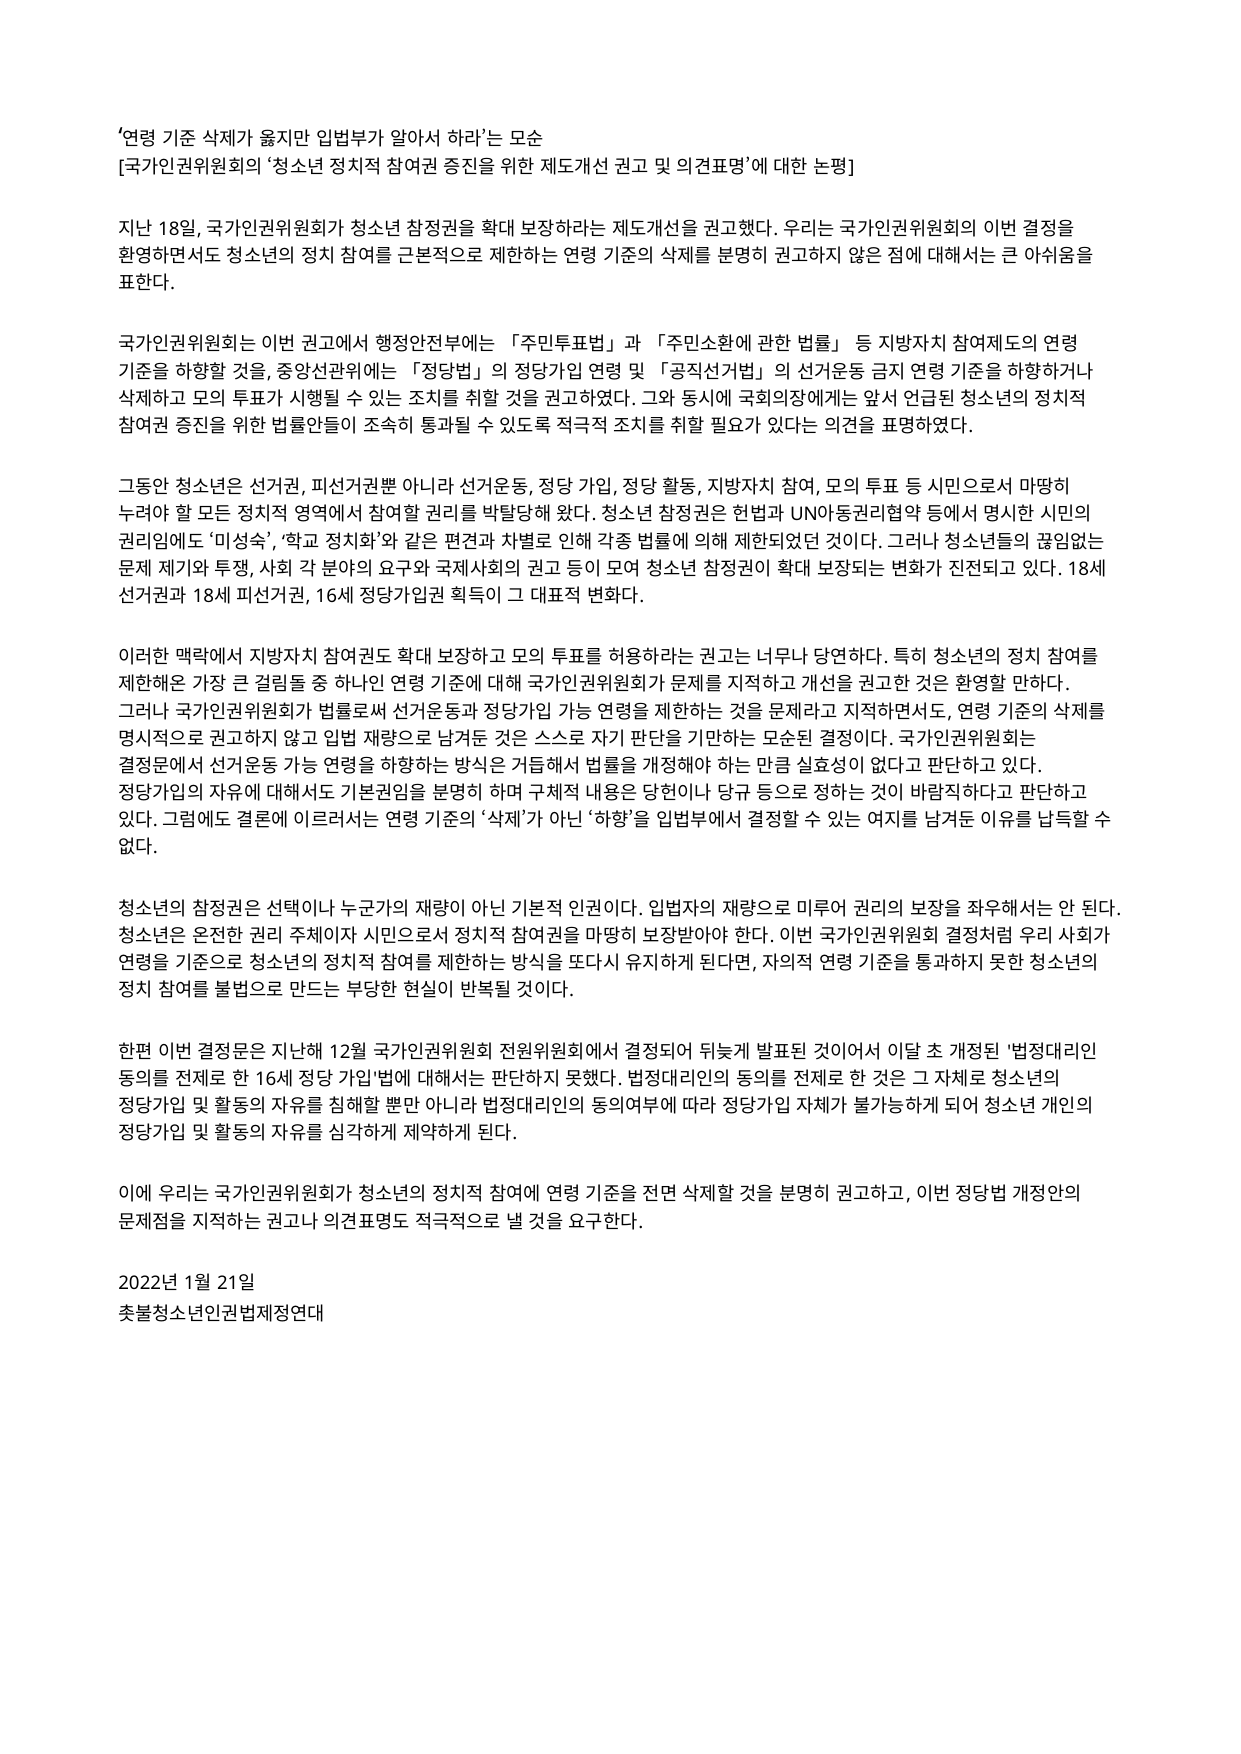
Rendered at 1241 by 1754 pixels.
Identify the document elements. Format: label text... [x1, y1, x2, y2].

text ‘연령 기준 삭제가 옳지만 입법부가 알아서 하라’는 모순 [국가인권위원회의 ‘청소년 정치적 참여권 증진을 위한 제도개선 권고 및 의견표명’에 대한 논평] 지난 18일, 국가인권위원회가 청소년 참정권을 확대 보장하라는 제도개선을 권고했다. 우리는 국가인권위원회의 이번 결정을 환영하면서도 청소년의 정치 참여를 근본적으로 제한하는 연령 기준의 삭제를 분명히 권고하지 않은 점에 대해서는 큰 아쉬움을 표한다. 국가인권위원회는 이번 권고에서 행정안전부에는 「주민투표법」과 「주민소환에 관한 법률」 등 지방자치 참여제도의 연령 기준을 하향할 것을, 중앙선관위에는 「정당법」의 정당가입 연령 및 「공직선거법」의 선거운동 금지 연령 기준을 하향하거나 삭제하고 모의 투표가 시행될 수 있는 조치를 취할 것을 권고하였다. 그와 동시에 국회의장에게는 앞서 언급된 청소년의 정치적 참여권 증진을 위한 법률안들이 조속히 통과될 수 있도록 적극적 조치를 취할 필요가 있다는 의견을 표명하였다. 그동안 청소년은 선거권, 피선거권뿐 아니라 선거운동, 정당 가입, 정당 활동, 지방자치 참여, 모의 투표 등 시민으로서 마땅히 누려야 할 모든 정치적 영역에서 참여할 권리를 박탈당해 왔다. 청소년 참정권은 헌법과 UN아동권리협약 등에서 명시한 시민의 권리임에도 ‘미성숙’, ‘학교 정치화’와 같은 편견과 차별로 인해 각종 법률에 의해 제한되었던 것이다. 그러나 청소년들의 끊임없는 문제 제기와 투쟁, 사회 각 분야의 요구와 국제사회의 권고 등이 모여 청소년 참정권이 확대 보장되는 변화가 진전되고 있다. 18세 선거권과 18세 피선거권, 16세 정당가입권 획득이 그 대표적 변화다. 이러한 맥락에서 지방자치 참여권도 확대 보장하고 모의 투표를 허용하라는 권고는 너무나 당연하다. 특히 청소년의 정치 참여를 제한해온 가장 큰 걸림돌 중 하나인 연령 기준에 대해 국가인권위원회가 문제를 지적하고 개선을 권고한 것은 환영할 만하다. 그러나 국가인권위원회가 법률로써 선거운동과 정당가입 가능 연령을 제한하는 것을 문제라고 지적하면서도, 연령 기준의 삭제를 명시적으로 권고하지 않고 입법 재량으로 남겨둔 것은 스스로 자기 판단을 기만하는 모순된 결정이다. 국가인권위원회는 결정문에서 선거운동 가능 연령을 하향하는 방식은 거듭해서 법률을 개정해야 하는 만큼 실효성이 없다고 판단하고 있다. 정당가입의 자유에 대해서도 기본권임을 분명히 하며 구체적 내용은 당헌이나 당규 등으로 정하는 것이 바람직하다고 판단하고 있다. 그럼에도 결론에 이르러서는 연령 기준의 ‘삭제’가 아닌 ‘하향’을 입법부에서 결정할 수 있는 여지를 남겨둔 이유를 납득할 수 없다. 청소년의 참정권은 선택이나 누군가의 재량이 아닌 기본적 인권이다. 입법자의 재량으로 미루어 권리의 보장을 좌우해서는 안 된다. 청소년은 온전한 권리 주체이자 시민으로서 정치적 참여권을 마땅히 보장받아야 한다. 이번 국가인권위원회 결정처럼 우리 사회가 연령을 기준으로 청소년의 정치적 참여를 제한하는 방식을 또다시 유지하게 된다면, 자의적 연령 기준을 통과하지 못한 청소년의 정치 참여를 불법으로 만드는 부당한 현실이 반복될 것이다. 한편 이번 결정문은 지난해 12월 국가인권위원회 전원위원회에서 결정되어 뒤늦게 발표된 것이어서 이달 초 개정된 '법정대리인 동의를 전제로 한 16세 정당 가입'법에 대해서는 판단하지 못했다. 법정대리인의 동의를 전제로 한 것은 그 자체로 청소년의 정당가입 및 활동의 자유를 침해할 뿐만 아니라 법정대리인의 동의여부에 따라 정당가입 자체가 불가능하게 되어 청소년 개인의 정당가입 및 활동의 자유를 심각하게 제약하게 된다. 이에 우리는 국가인권위원회가 청소년의 정치적 참여에 연령 기준을 전면 삭제할 것을 분명히 권고하고, 이번 정당법 개정안의 문제점을 지적하는 권고나 의견표명도 적극적으로 낼 것을 요구한다. 2022년 1월 21일 촛불청소년인권법제정연대 [118, 118, 1122, 1326]
